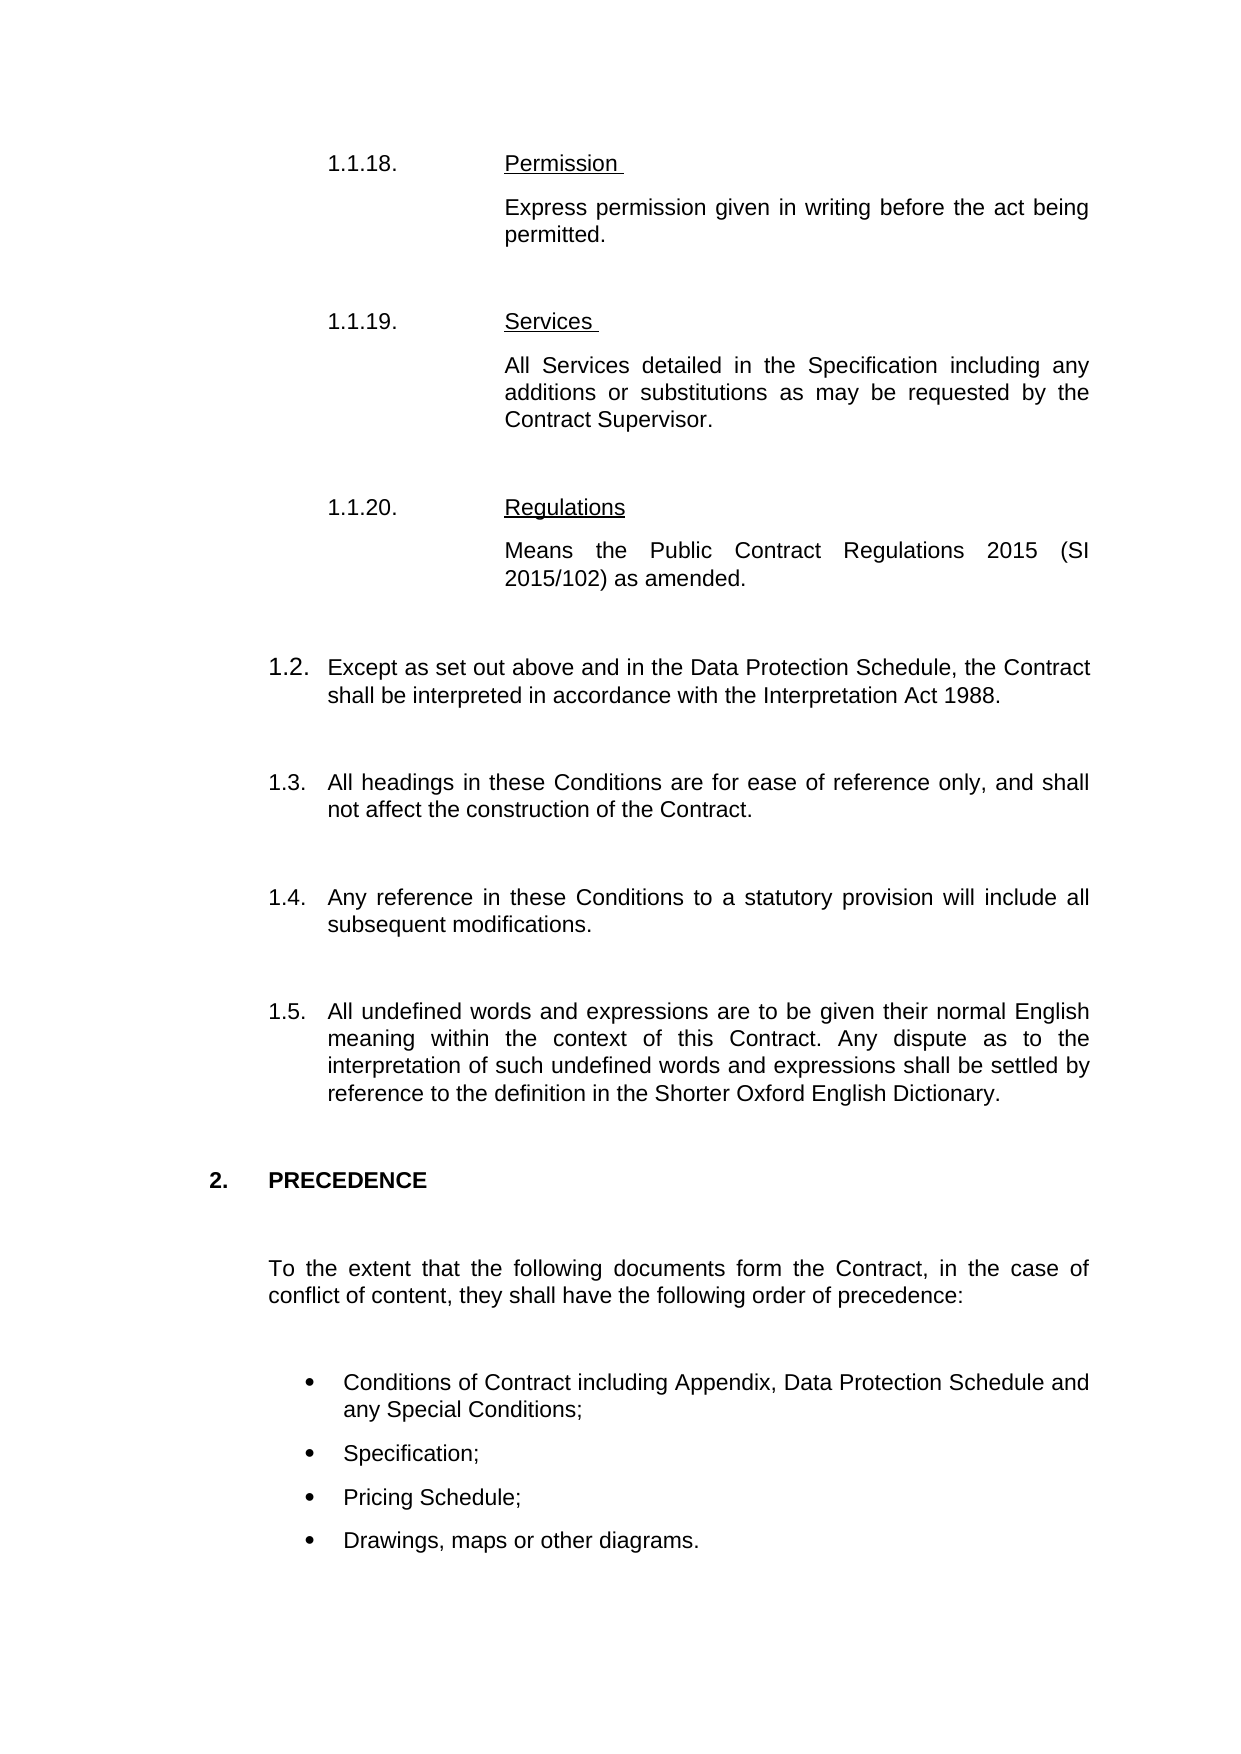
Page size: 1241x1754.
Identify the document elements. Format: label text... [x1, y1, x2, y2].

list Permission [327, 150, 1090, 176]
list Regulations [327, 494, 1090, 520]
list All Services detailed in the Specification including any additions or substitutions as may be requested by the Contract Supervisor. [504, 352, 1090, 433]
list Conditions of Contract including Appendix, Data Protection Schedule and any Special Conditions; [306, 1369, 1090, 1422]
list All undefined words and expressions are to be given their normal English meaning within the context of this Contract. Any dispute as to the interpretation of such undefined words and expressions shall be settled by reference to the definition in the Shorter Oxford English Dictionary. [268, 998, 1090, 1106]
list Specification; [306, 1440, 1090, 1466]
list Pricing Schedule; [306, 1484, 1090, 1510]
list Means the Public Contract Regulations 2015 (SI 2015/102) as amended. [504, 537, 1090, 591]
list Any reference in these Conditions to a statutory provision will include all subsequent modifications. [268, 884, 1090, 937]
list To the extent that the following documents form the Contract, in the case of conflict of content, they shall have the following order of precedence: [268, 1254, 1090, 1308]
list Services [327, 308, 1090, 335]
list Express permission given in writing before the act being permitted. [504, 194, 1090, 247]
list Drawings, maps or other diagrams. [306, 1527, 1090, 1554]
list PRECEDENCE [209, 1167, 1090, 1193]
list All headings in these Conditions are for ease of reference only, and shall not affect the construction of the Contract. [268, 769, 1090, 822]
list Except as set out above and in the Data Protection Schedule, the Contract shall be interpreted in accordance with the Interpretation Act 1988. [268, 652, 1090, 708]
